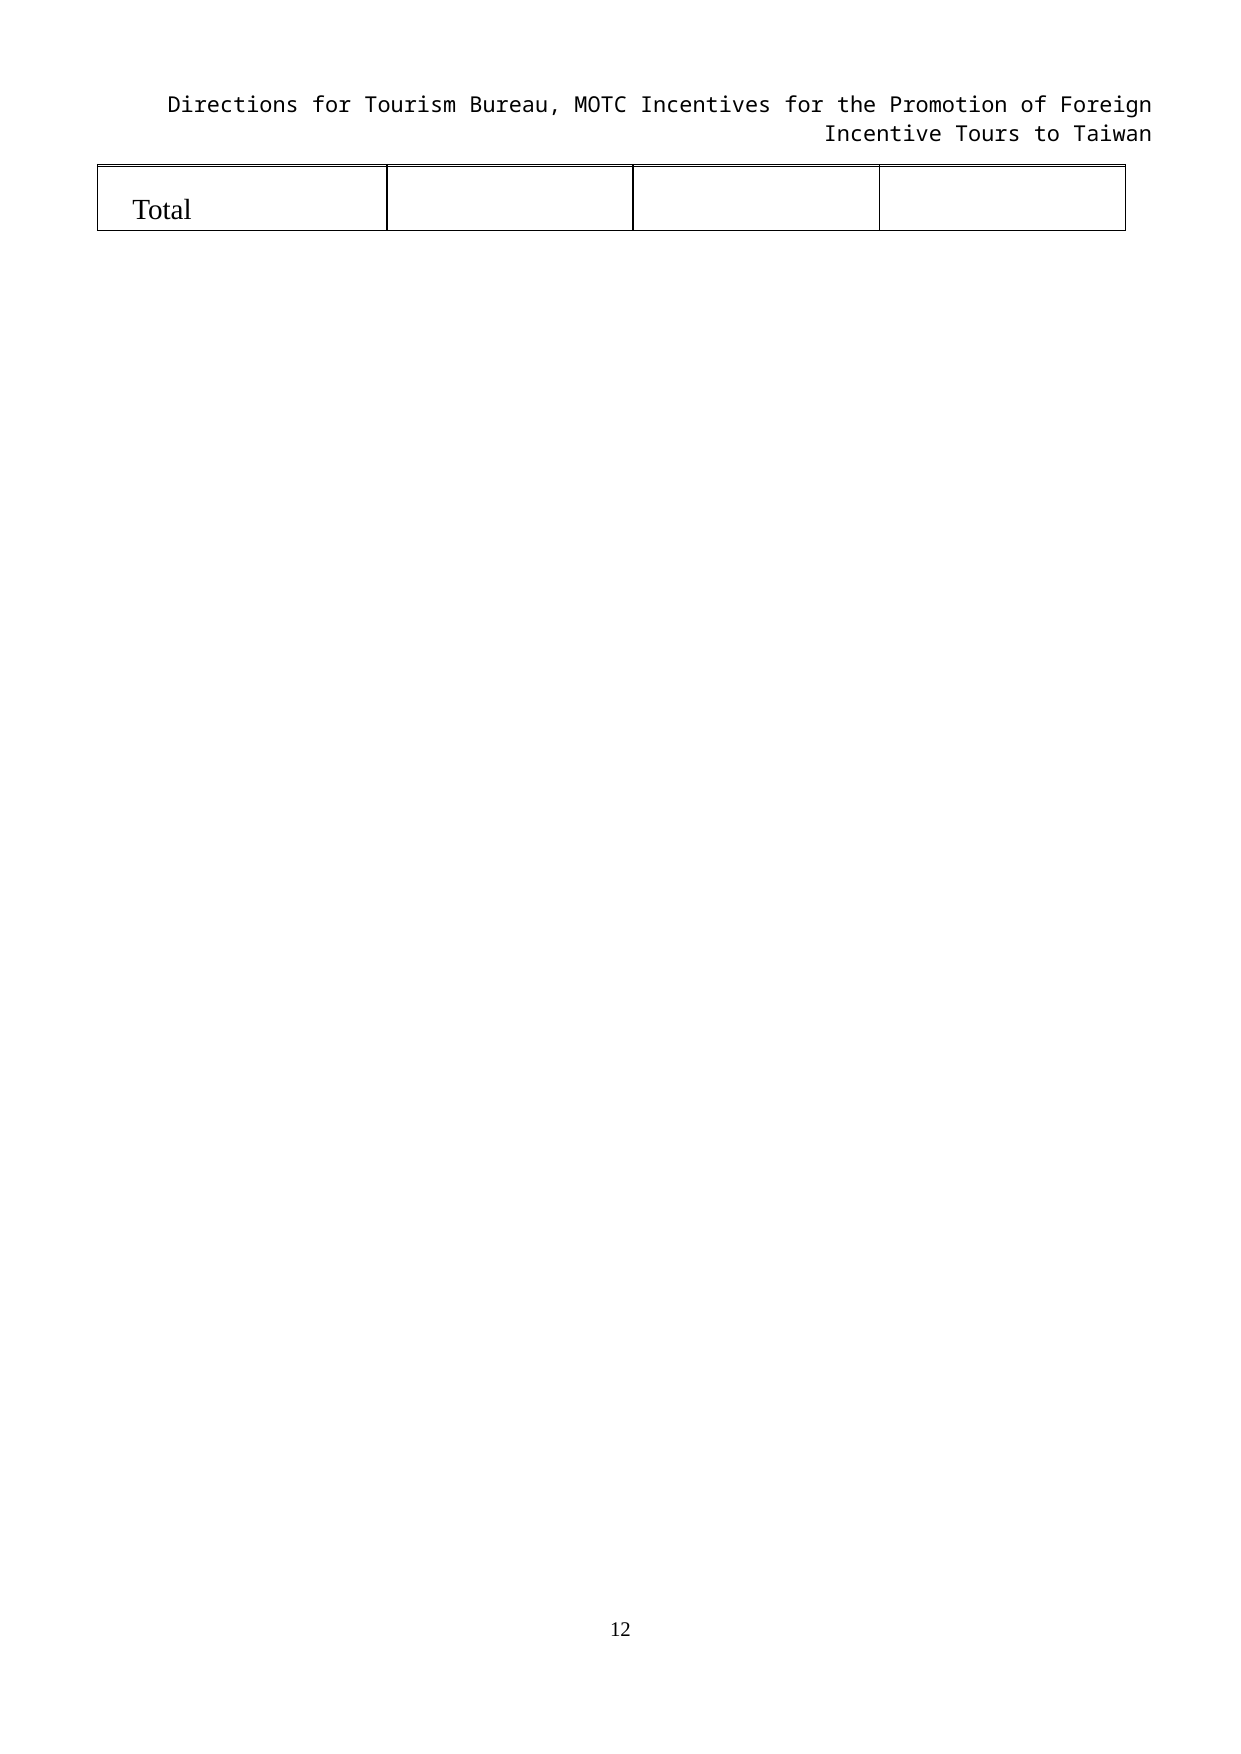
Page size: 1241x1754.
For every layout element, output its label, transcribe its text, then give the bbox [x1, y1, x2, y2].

table_cell [634, 167, 879, 229]
table_cell [880, 167, 1125, 229]
table_cell [388, 167, 632, 229]
table_cell Total [98, 167, 386, 229]
